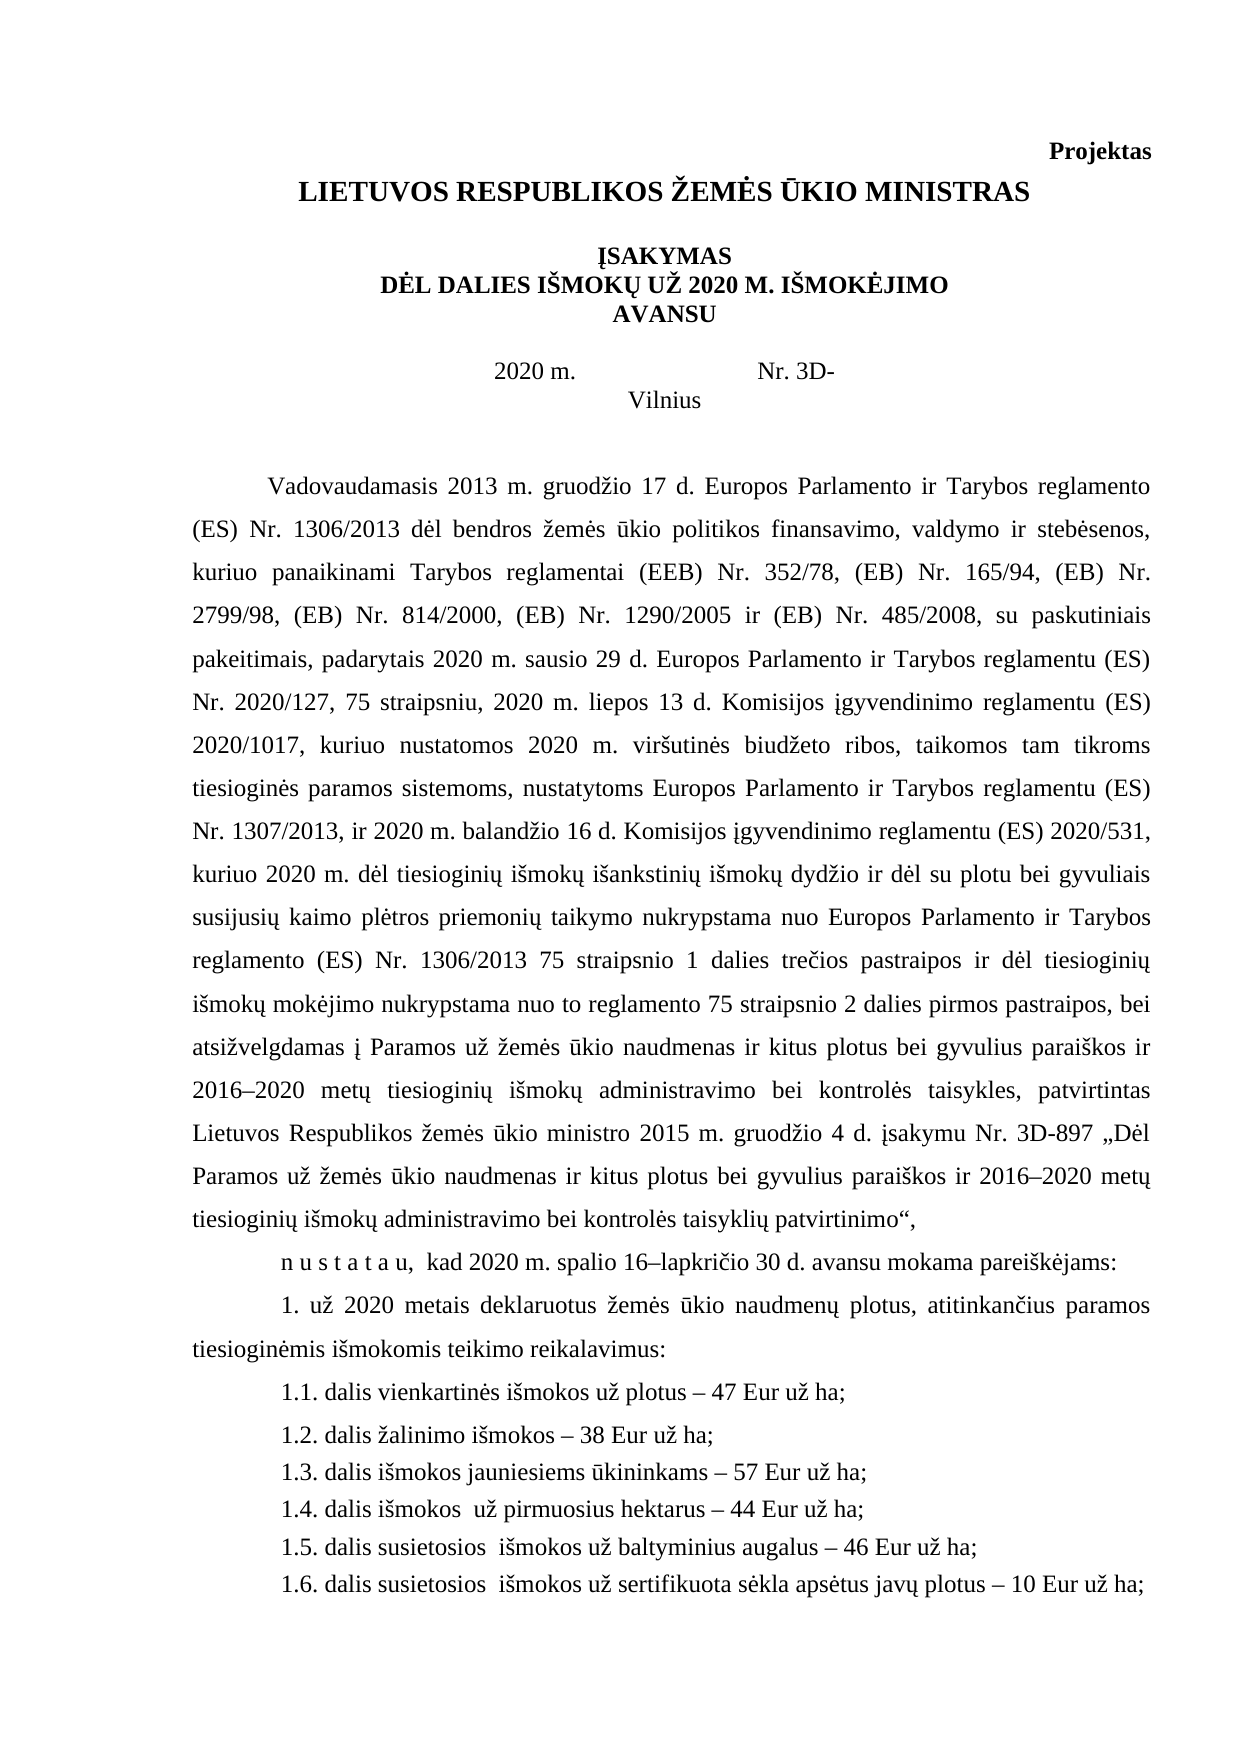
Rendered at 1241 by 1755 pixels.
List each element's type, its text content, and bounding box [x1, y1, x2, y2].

text 1.6. dalis susietosios išmokos už sertifikuota sėkla apsėtus javų plotus – 10 Eur už ha; [192, 1569, 1152, 1598]
text AVANSU [177, 299, 1152, 327]
text Projektas [177, 136, 1152, 164]
text LIETUVOS RESPUBLIKOS ŽEMĖS ŪKIO MINISTRAS [177, 174, 1152, 208]
text n u s t a t a u, kad 2020 m. spalio 16–lapkričio 30 d. avansu mokama pareiškėjams: [192, 1247, 1152, 1276]
text Vilnius [177, 385, 1152, 414]
text Vadovaudamasis 2013 m. gruodžio 17 d. Europos Parlamento ir Tarybos reglamento (ES) Nr. 1306/2013 dėl bendros žemės ūkio politikos finansavimo, valdymo ir stebėsenos, kuriuo panaikinami Tarybos reglamentai (EEB) Nr. 352/78, (EB) Nr. 165/94, (EB) Nr. 2799/98, (EB) Nr. 814/2000, (EB) Nr. 1290/2005 ir (EB) Nr. 485/2008, su paskutiniais pakeitimais, padarytais 2020 m. sausio 29 d. Europos Parlamento ir Tarybos reglamentu (ES) Nr. 2020/127, 75 straipsniu, 2020 m. liepos 13 d. Komisijos įgyvendinimo reglamentu (ES) 2020/1017, kuriuo nustatomos 2020 m. viršutinės biudžeto ribos, taikomos tam tikroms tiesioginės paramos sistemoms, nustatytoms Europos Parlamento ir Tarybos reglamentu (ES) Nr. 1307/2013, ir 2020 m. balandžio 16 d. Komisijos įgyvendinimo reglamentu (ES) 2020/531, kuriuo 2020 m. dėl tiesioginių išmokų išankstinių išmokų dydžio ir dėl su plotu bei gyvuliais susijusių kaimo plėtros priemonių taikymo nukrypstama nuo Europos Parlamento ir Tarybos reglamento (ES) Nr. 1306/2013 75 straipsnio 1 dalies trečios pastraipos ir dėl tiesioginių išmokų mokėjimo nukrypstama nuo to reglamento 75 straipsnio 2 dalies pirmos pastraipos, bei atsižvelgdamas į Paramos už žemės ūkio naudmenas ir kitus plotus bei gyvulius paraiškos ir 2016–2020 metų tiesioginių išmokų administravimo bei kontrolės taisykles, patvirtintas Lietuvos Respublikos žemės ūkio ministro 2015 m. gruodžio 4 d. įsakymu Nr. 3D-897 „Dėl Paramos už žemės ūkio naudmenas ir kitus plotus bei gyvulius paraiškos ir 2016–2020 metų tiesioginių išmokų administravimo bei kontrolės taisyklių patvirtinimo“, [192, 471, 1152, 1233]
text 1.1. dalis vienkartinės išmokos už plotus – 47 Eur už ha; [192, 1377, 1152, 1406]
text 2020 m. Nr. 3D- [177, 356, 1152, 385]
text 1.5. dalis susietosios išmokos už baltyminius augalus – 46 Eur už ha; [192, 1532, 1152, 1561]
text 1.2. dalis žalinimo išmokos – 38 Eur už ha; [192, 1420, 1152, 1449]
text 1.3. dalis išmokos jauniesiems ūkininkams – 57 Eur už ha; [192, 1457, 1152, 1486]
text DĖL DALIES IŠMOKŲ UŽ 2020 M. IŠMOKĖJIMO [177, 270, 1152, 299]
text 1.4. dalis išmokos už pirmuosius hektarus – 44 Eur už ha; [192, 1494, 1152, 1523]
text 1. už 2020 metais deklaruotus žemės ūkio naudmenų plotus, atitinkančius paramos tiesioginėmis išmokomis teikimo reikalavimus: [192, 1291, 1152, 1362]
text ĮSAKYMAS [177, 241, 1152, 270]
